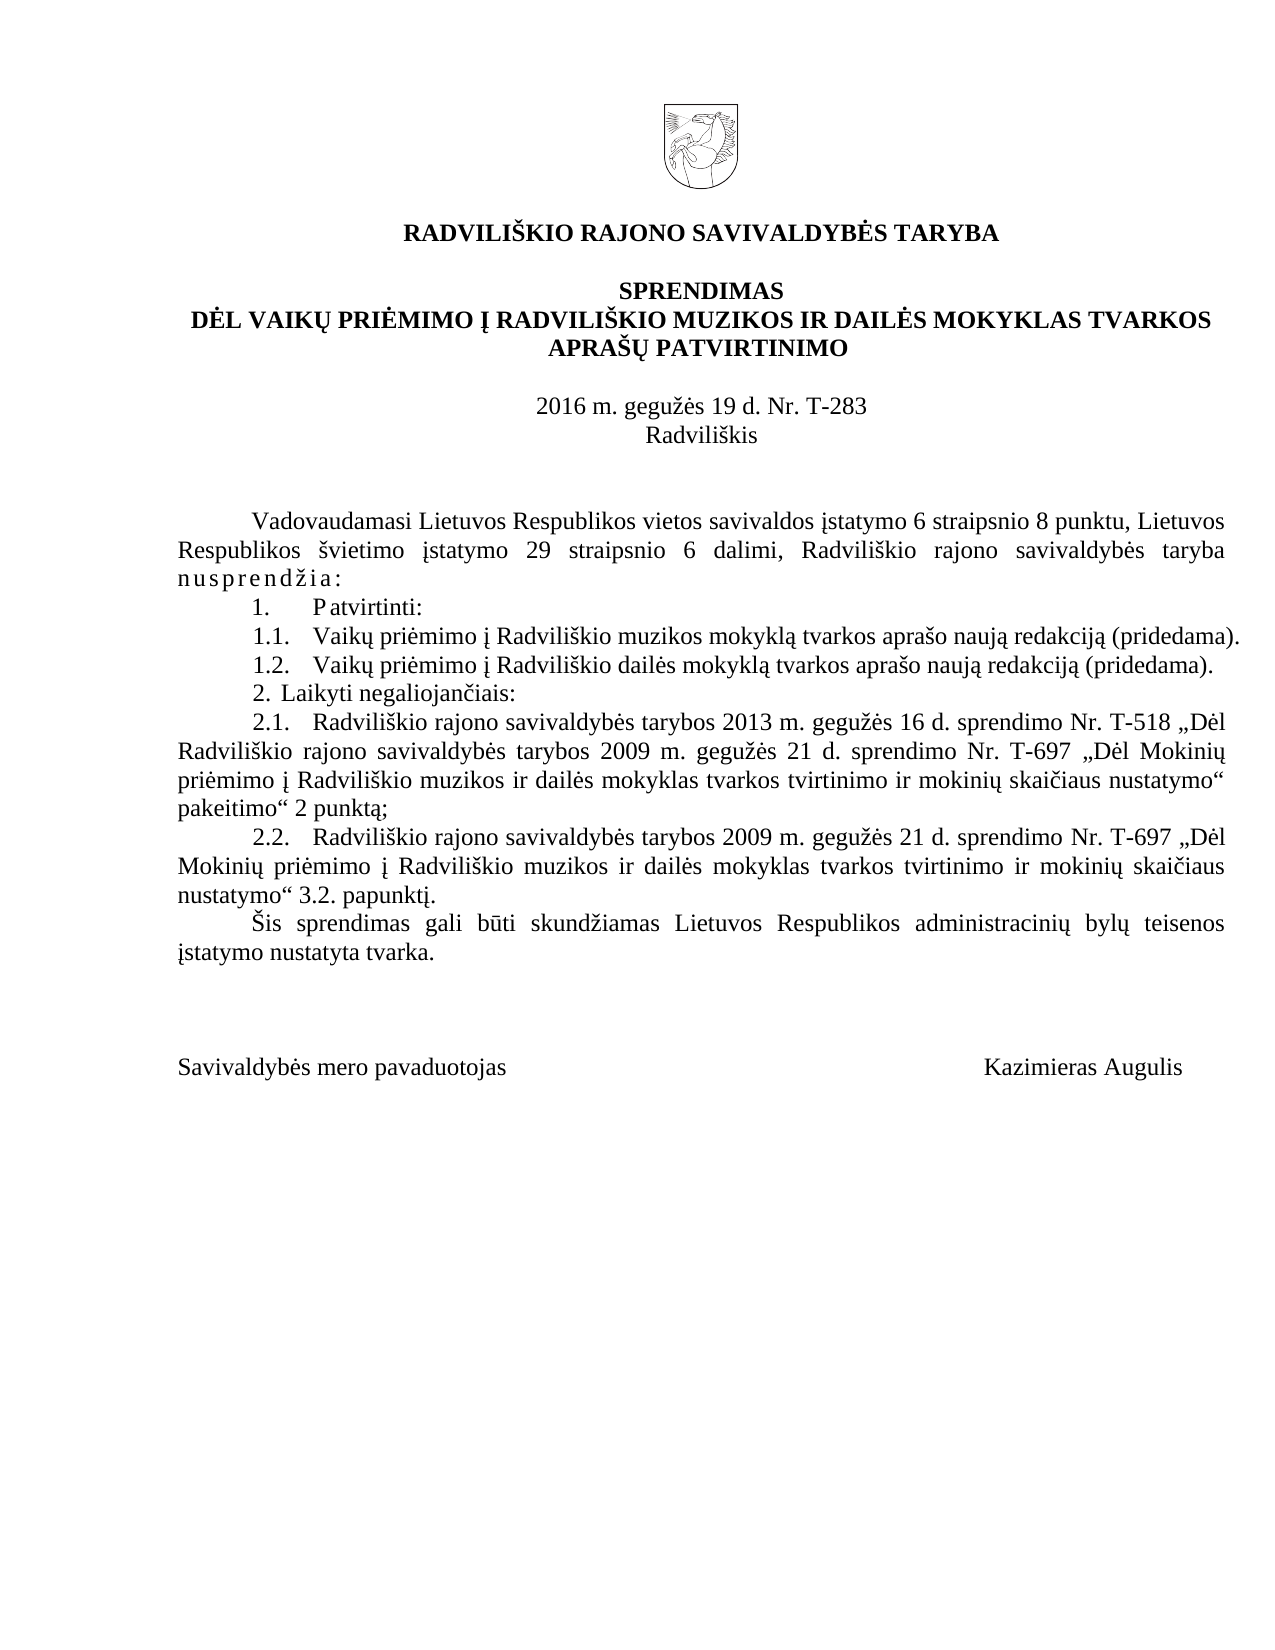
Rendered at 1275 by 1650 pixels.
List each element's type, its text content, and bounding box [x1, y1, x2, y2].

text DĖL VAIKŲ PRIĖMIMO Į RADVILIŠKIO MUZIKOS IR DAILĖS MOKYKLAS TVARKOS APRAŠŲ PATVIRTINIMO [177, 305, 1226, 362]
text RADVILIŠKIO RAJONO SAVIVALDYBĖS TARYBA [177, 218, 1226, 247]
text 1. Patvirtinti: [177, 592, 1226, 621]
text Vadovaudamasi Lietuvos Respublikos vietos savivaldos įstatymo 6 straipsnio 8 punktu, Lietuvos Respublikos švietimo įstatymo 29 straipsnio 6 dalimi, Radviliškio rajono savivaldybės taryba nusprendžia: [177, 506, 1226, 592]
text SPRENDIMAS [177, 276, 1226, 305]
text Radviliškis [177, 420, 1226, 448]
text Savivaldybės mero pavaduotojas Kazimieras Augulis [177, 1052, 1226, 1081]
text 1.1. Vaikų priėmimo į Radviliškio muzikos mokyklą tvarkos aprašo naują redakciją (pridedama). [177, 621, 1244, 650]
text 1.2. Vaikų priėmimo į Radviliškio dailės mokyklą tvarkos aprašo naują redakciją (pridedama). [177, 650, 1244, 678]
text 2.1. Radviliškio rajono savivaldybės tarybos 2013 m. gegužės 16 d. sprendimo Nr. T-518 „Dėl Radviliškio rajono savivaldybės tarybos 2009 m. gegužės 21 d. sprendimo Nr. T-697 „Dėl Mokinių priėmimo į Radviliškio muzikos ir dailės mokyklas tvarkos tvirtinimo ir mokinių skaičiaus nustatymo“ pakeitimo“ 2 punktą; [177, 707, 1226, 822]
text 2016 m. gegužės 19 d. Nr. T-283 [177, 391, 1226, 420]
text 2.2. Radviliškio rajono savivaldybės tarybos 2009 m. gegužės 21 d. sprendimo Nr. T-697 „Dėl Mokinių priėmimo į Radviliškio muzikos ir dailės mokyklas tvarkos tvirtinimo ir mokinių skaičiaus nustatymo“ 3.2. papunktį. [177, 822, 1226, 908]
text 2. Laikyti negaliojančiais: [177, 678, 1244, 707]
text Šis sprendimas gali būti skundžiamas Lietuvos Respublikos administracinių bylų teisenos įstatymo nustatyta tvarka. [177, 908, 1226, 966]
